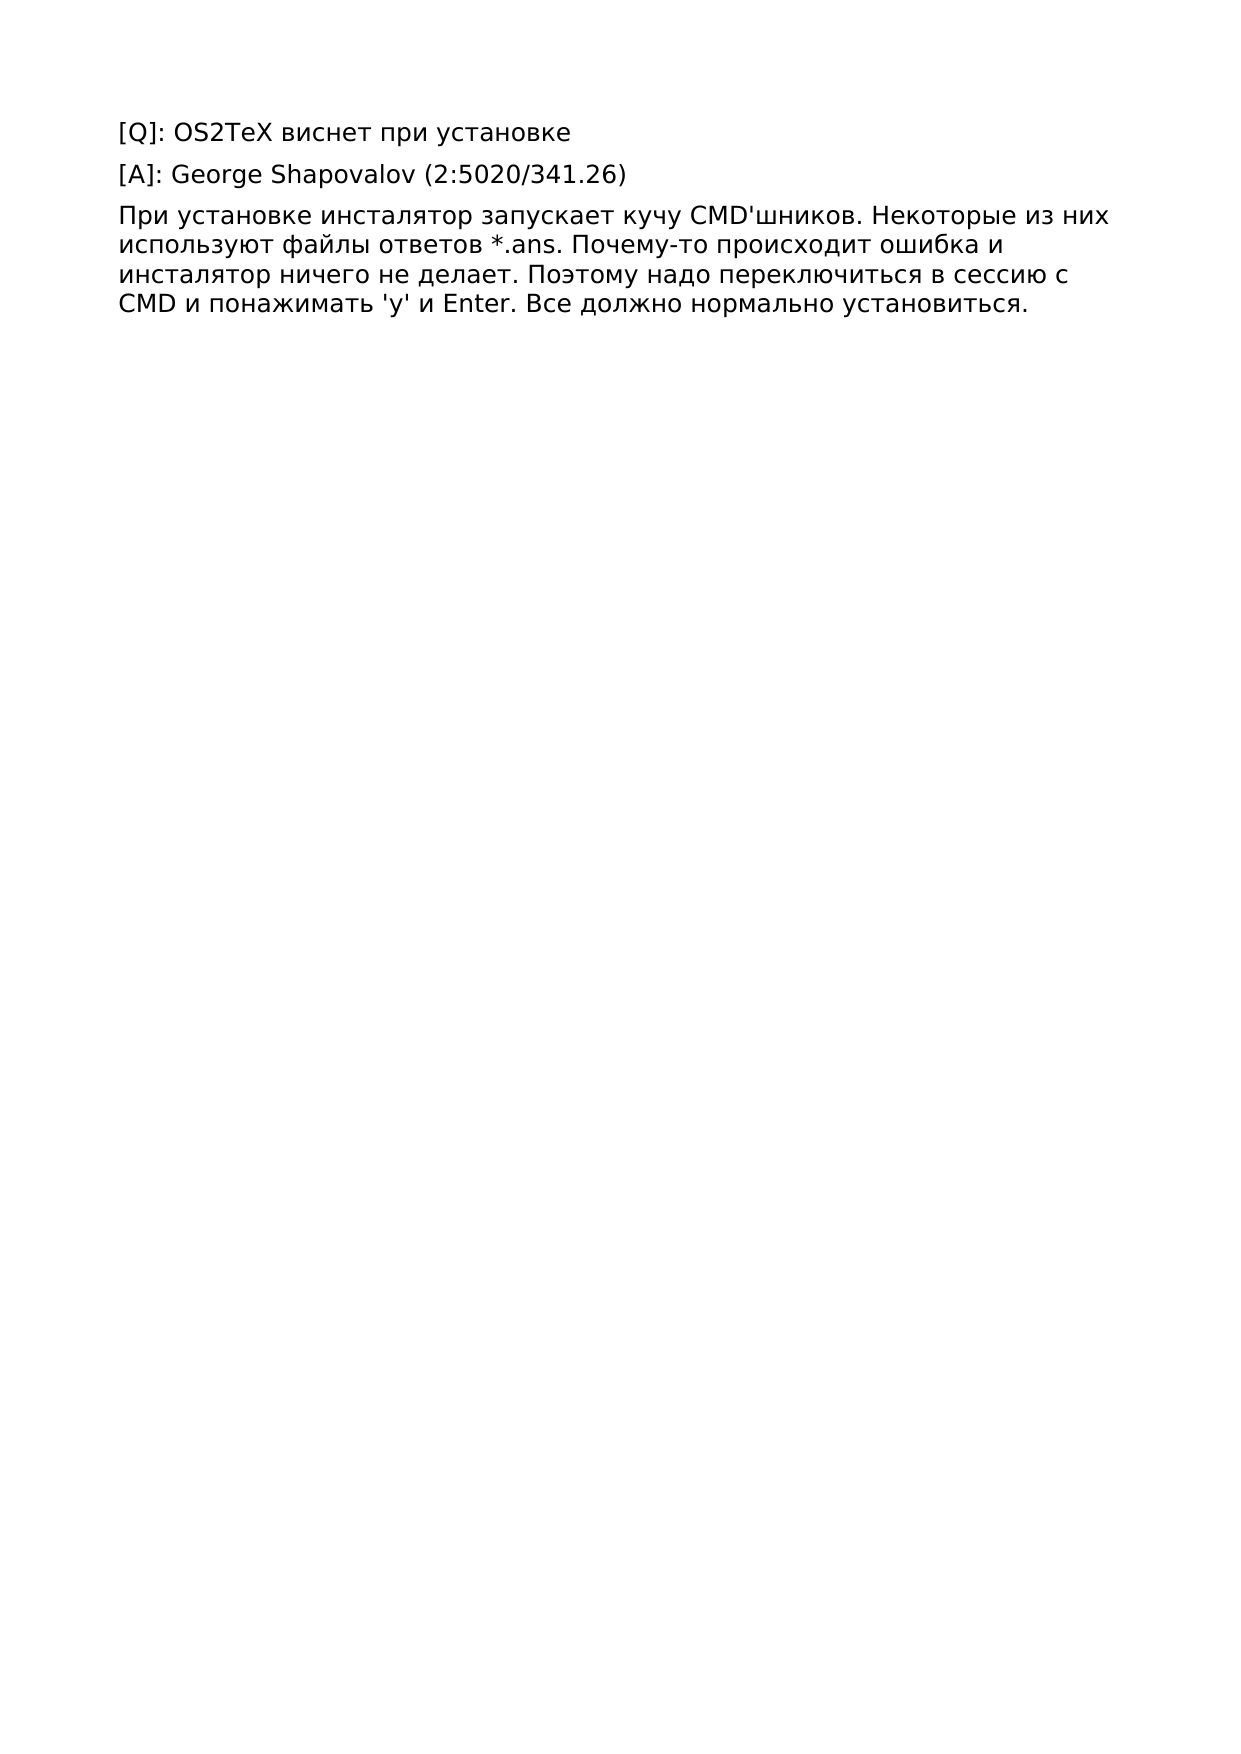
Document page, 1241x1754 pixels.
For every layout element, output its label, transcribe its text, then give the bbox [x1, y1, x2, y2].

text [Q]: OS2TeX виснет при установке [118, 118, 1122, 147]
text При установке инсталятор запускает кучу CMD'шников. Hекоторые из них используют файлы ответов *.ans. Почему-то происходит ошибка и инсталятор ничего не делает. Поэтому надо переключиться в сессию с CMD и понажимать 'y' и Enter. Вcе должно нормально установиться. [118, 201, 1122, 318]
text [A]: George Shapovalov (2:5020/341.26) [118, 160, 1122, 189]
